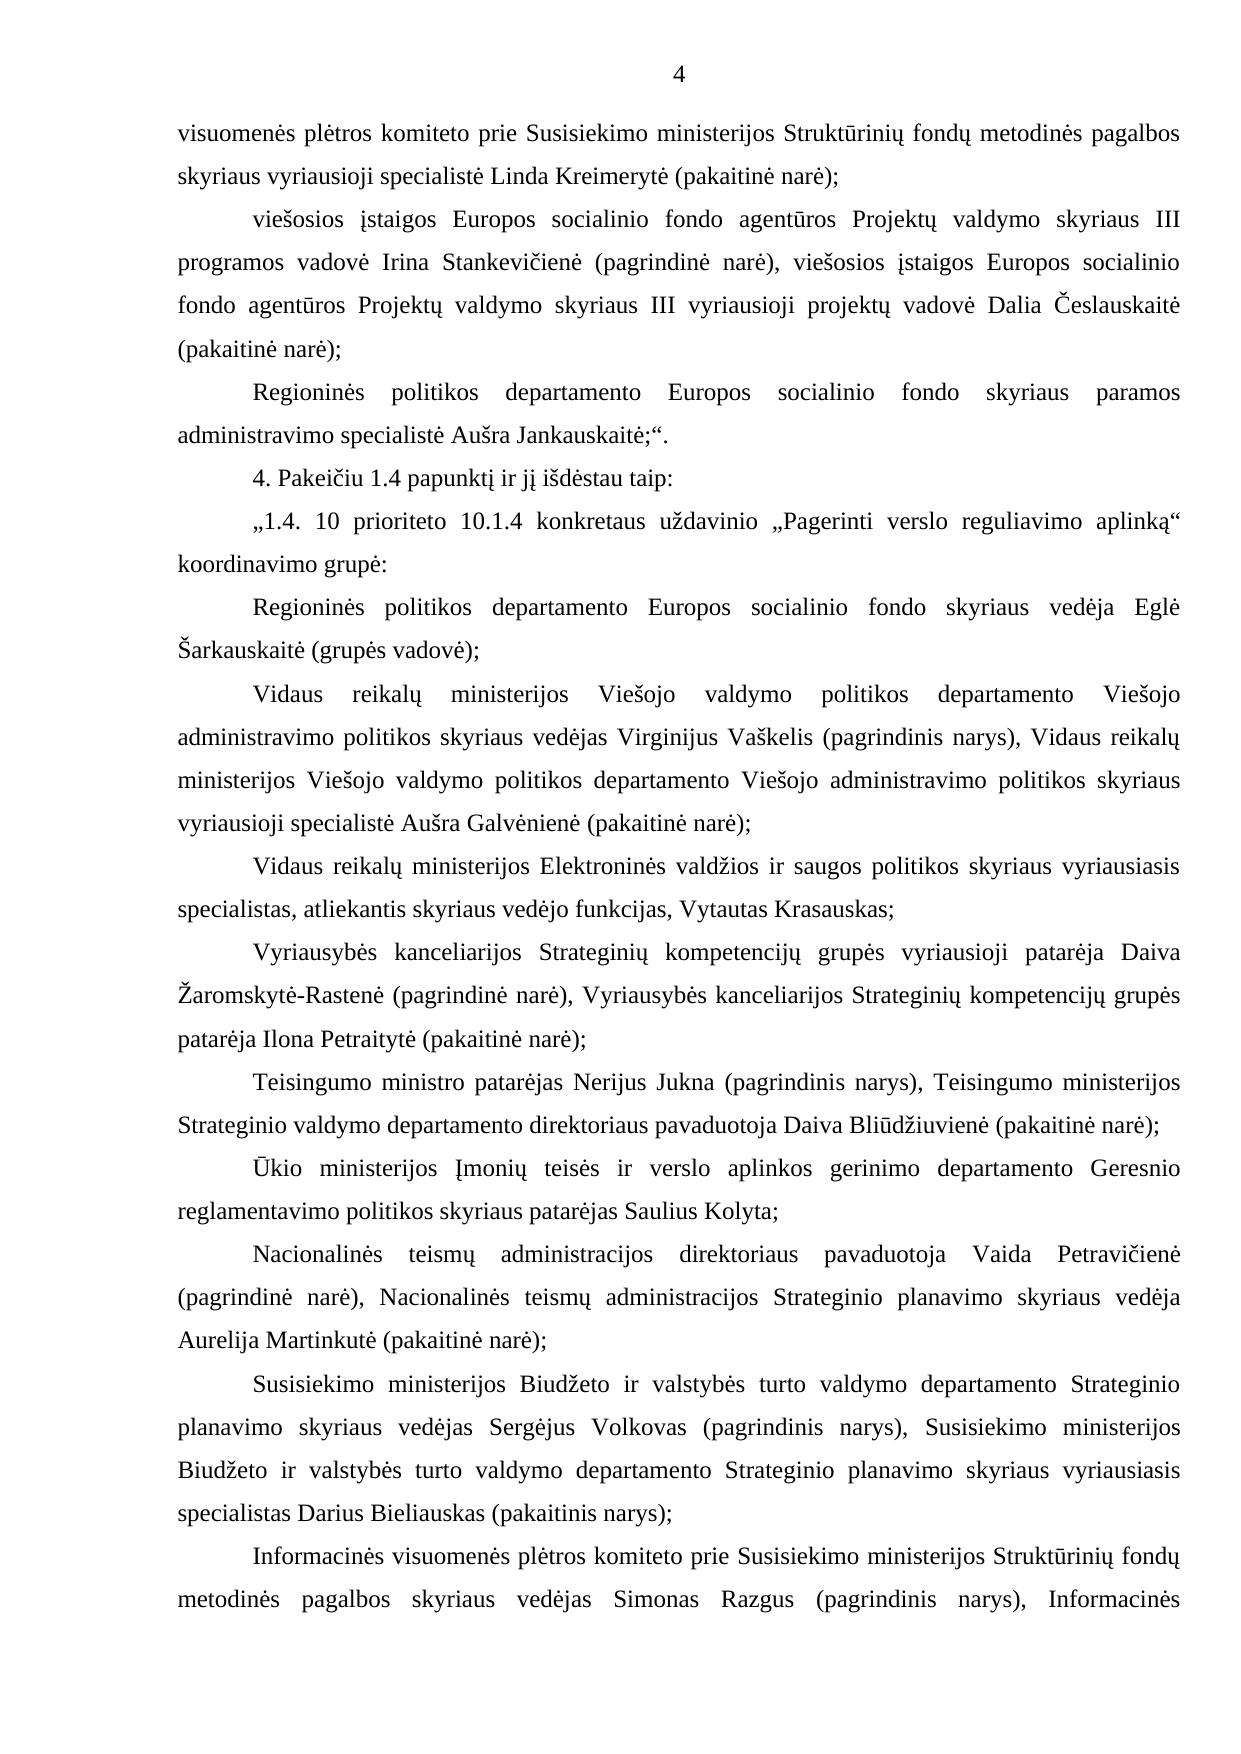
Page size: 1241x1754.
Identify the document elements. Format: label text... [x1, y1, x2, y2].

text Nacionalinės teismų administracijos direktoriaus pavaduotoja Vaida Petravičienė (pagrindinė narė), Nacionalinės teismų administracijos Strateginio planavimo skyriaus vedėja Aurelija Martinkutė (pakaitinė narė); [177, 1239, 1181, 1354]
text Regioninės politikos departamento Europos socialinio fondo skyriaus vedėja Eglė Šarkauskaitė (grupės vadovė); [177, 592, 1181, 664]
text 4. Pakeičiu 1.4 papunktį ir jį išdėstau taip: [177, 463, 1181, 492]
text Vidaus reikalų ministerijos Viešojo valdymo politikos departamento Viešojo administravimo politikos skyriaus vedėjas Virginijus Vaškelis (pagrindinis narys), Vidaus reikalų ministerijos Viešojo valdymo politikos departamento Viešojo administravimo politikos skyriaus vyriausioji specialistė Aušra Galvėnienė (pakaitinė narė); [177, 679, 1181, 837]
text Ūkio ministerijos Įmonių teisės ir verslo aplinkos gerinimo departamento Geresnio reglamentavimo politikos skyriaus patarėjas Saulius Kolyta; [177, 1153, 1181, 1225]
text Teisingumo ministro patarėjas Nerijus Jukna (pagrindinis narys), Teisingumo ministerijos Strateginio valdymo departamento direktoriaus pavaduotoja Daiva Bliūdžiuvienė (pakaitinė narė); [177, 1067, 1181, 1139]
text visuomenės plėtros komiteto prie Susisiekimo ministerijos Struktūrinių fondų metodinės pagalbos skyriaus vyriausioji specialistė Linda Kreimerytė (pakaitinė narė); [177, 118, 1181, 190]
text viešosios įstaigos Europos socialinio fondo agentūros Projektų valdymo skyriaus III programos vadovė Irina Stankevičienė (pagrindinė narė), viešosios įstaigos Europos socialinio fondo agentūros Projektų valdymo skyriaus III vyriausioji projektų vadovė Dalia Česlauskaitė (pakaitinė narė); [177, 204, 1181, 362]
text „1.4. 10 prioriteto 10.1.4 konkretaus uždavinio „Pagerinti verslo reguliavimo aplinką“ koordinavimo grupė: [177, 506, 1181, 578]
text Informacinės visuomenės plėtros komiteto prie Susisiekimo ministerijos Struktūrinių fondų metodinės pagalbos skyriaus vedėjas Simonas Razgus (pagrindinis narys), Informacinės [177, 1541, 1181, 1613]
text Susisiekimo ministerijos Biudžeto ir valstybės turto valdymo departamento Strateginio planavimo skyriaus vedėjas Sergėjus Volkovas (pagrindinis narys), Susisiekimo ministerijos Biudžeto ir valstybės turto valdymo departamento Strateginio planavimo skyriaus vyriausiasis specialistas Darius Bieliauskas (pakaitinis narys); [177, 1369, 1181, 1527]
text Vyriausybės kanceliarijos Strateginių kompetencijų grupės vyriausioji patarėja Daiva Žaromskytė-Rastenė (pagrindinė narė), Vyriausybės kanceliarijos Strateginių kompetencijų grupės patarėja Ilona Petraitytė (pakaitinė narė); [177, 937, 1181, 1052]
text Vidaus reikalų ministerijos Elektroninės valdžios ir saugos politikos skyriaus vyriausiasis specialistas, atliekantis skyriaus vedėjo funkcijas, Vytautas Krasauskas; [177, 851, 1181, 923]
text Regioninės politikos departamento Europos socialinio fondo skyriaus paramos administravimo specialistė Aušra Jankauskaitė;“. [177, 377, 1181, 449]
